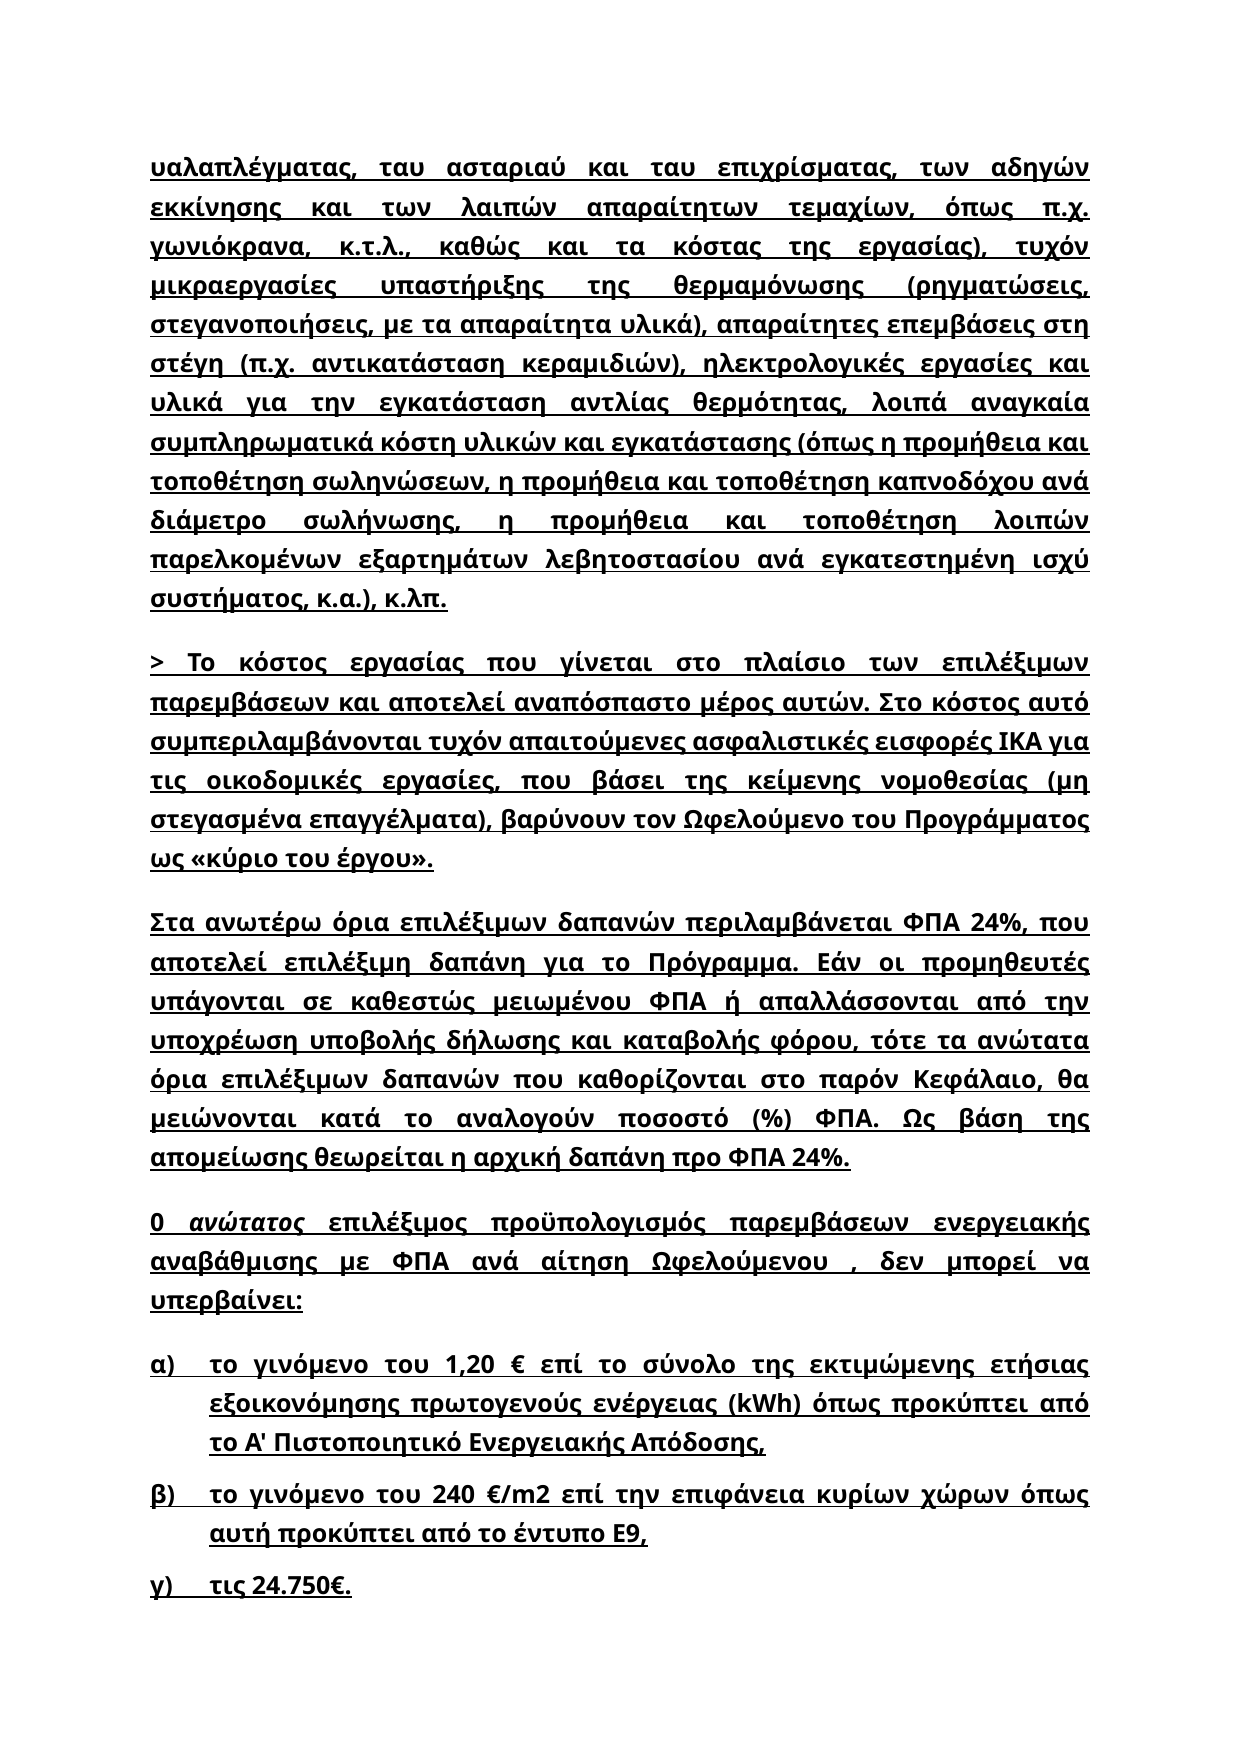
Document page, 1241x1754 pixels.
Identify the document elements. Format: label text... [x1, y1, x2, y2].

text παρεμβάσεων και αποτελεί αναπόσπαστο μέρος αυτών. Στο κόστος αυτό [150, 676, 1090, 713]
list β) το γινόμενο του 240 €/m2 επί την επιφάνεια κυρίων χώρων όπως [150, 1477, 1090, 1506]
text υλικά για την εγκατάσταση αντλίας θερμότητας, λοιπά αναγκαία [150, 377, 1090, 414]
list γ) τις 24.750€. [150, 1567, 1090, 1602]
text τοποθέτηση σωληνώσεων, η προμήθεια και τοποθέτηση καπνοδόχου ανά [150, 455, 1090, 492]
text παρελκομένων εξαρτημάτων λεβητοστασίου ανά εγκατεστημένη ισχύ [150, 533, 1090, 571]
list α) το γινόμενο του 1,20 € επί το σύνολο της εκτιμώμενης ετήσιας [150, 1347, 1090, 1376]
text όρια επιλέξιμων δαπανών που καθορίζονται στο παρόν Κεφάλαιο, θα [150, 1053, 1090, 1091]
text υαλαπλέγματας, ταυ ασταριαύ και ταυ επιχρίσματας, των αδηγών [150, 150, 1090, 179]
text ως «κύριο του έργου». [150, 832, 1090, 875]
text διάμετρο σωλήνωσης, η προμήθεια και τοποθέτηση λοιπών [150, 494, 1090, 531]
text συμπεριλαμβάνονται τυχόν απαιτούμενες ασφαλιστικές εισφορές ΙΚΑ για [150, 715, 1090, 752]
text στέγη (π.χ. αντικατάσταση κεραμιδιών), ηλεκτρολογικές εργασίες και [150, 337, 1090, 375]
list εξοικονόμησης πρωτογενούς ενέργειας (kWh) όπως προκύπτει από το Α' Πιστοποιητικό Ενεργειακής Απόδοσης, [150, 1377, 1090, 1459]
text απομείωσης θεωρείται η αρχική δαπάνη προ ΦΠΑ 24%. [150, 1132, 1090, 1174]
text Στα ανωτέρω όρια επιλέξιμων δαπανών περιλαμβάνεται ΦΠΑ 24%, που [150, 905, 1090, 934]
text στεγασμένα επαγγέλματα), βαρύνουν τον Ωφελούμενο του Προγράμματος [150, 793, 1090, 831]
text γωνιόκρανα, κ.τ.λ., καθώς και τα κόστας της εργασίας), τυχόν [150, 220, 1090, 257]
list αυτή προκύπτει από το έντυπο Ε9, [150, 1507, 1090, 1550]
text εκκίνησης και των λαιπών απαραίτητων τεμαχίων, όπως π.χ. [150, 181, 1090, 218]
text τις οικοδομικές εργασίες, που βάσει της κείμενης νομοθεσίας (μη [150, 754, 1090, 791]
text στεγανοποιήσεις, με τα απαραίτητα υλικά), απαραίτητες επεμβάσεις στη [150, 298, 1090, 336]
text υπερβαίνει: [150, 1274, 1090, 1317]
text μειώνονται κατά το αναλογούν ποσοστό (%) ΦΠΑ. Ως βάση της [150, 1092, 1090, 1130]
text συμπληρωματικά κόστη υλικών και εγκατάστασης (όπως η προμήθεια και [150, 416, 1090, 453]
text υποχρέωση υποβολής δήλωσης και καταβολής φόρου, τότε τα ανώτατα [150, 1014, 1090, 1051]
text υπάγονται σε καθεστώς μειωμένου ΦΠΑ ή απαλλάσσονται από την [150, 975, 1090, 1012]
text συστήματος, κ.α.), κ.λπ. [150, 572, 1090, 615]
text 0 ανώτατος επιλέξιμος προϋπολογισμός παρεμβάσεων ενεργειακής [150, 1204, 1090, 1233]
text > Το κόστος εργασίας που γίνεται στο πλαίσιο των επιλέξιμων [150, 645, 1090, 674]
text αναβάθμισης με ΦΠΑ ανά αίτηση Ωφελούμενου , δεν μπορεί να [150, 1235, 1090, 1272]
text μικραεργασίες υπαστήριξης της θερμαμόνωσης (ρηγματώσεις, [150, 259, 1090, 296]
text αποτελεί επιλέξιμη δαπάνη για το Πρόγραμμα. Εάν οι προμηθευτές [150, 936, 1090, 973]
